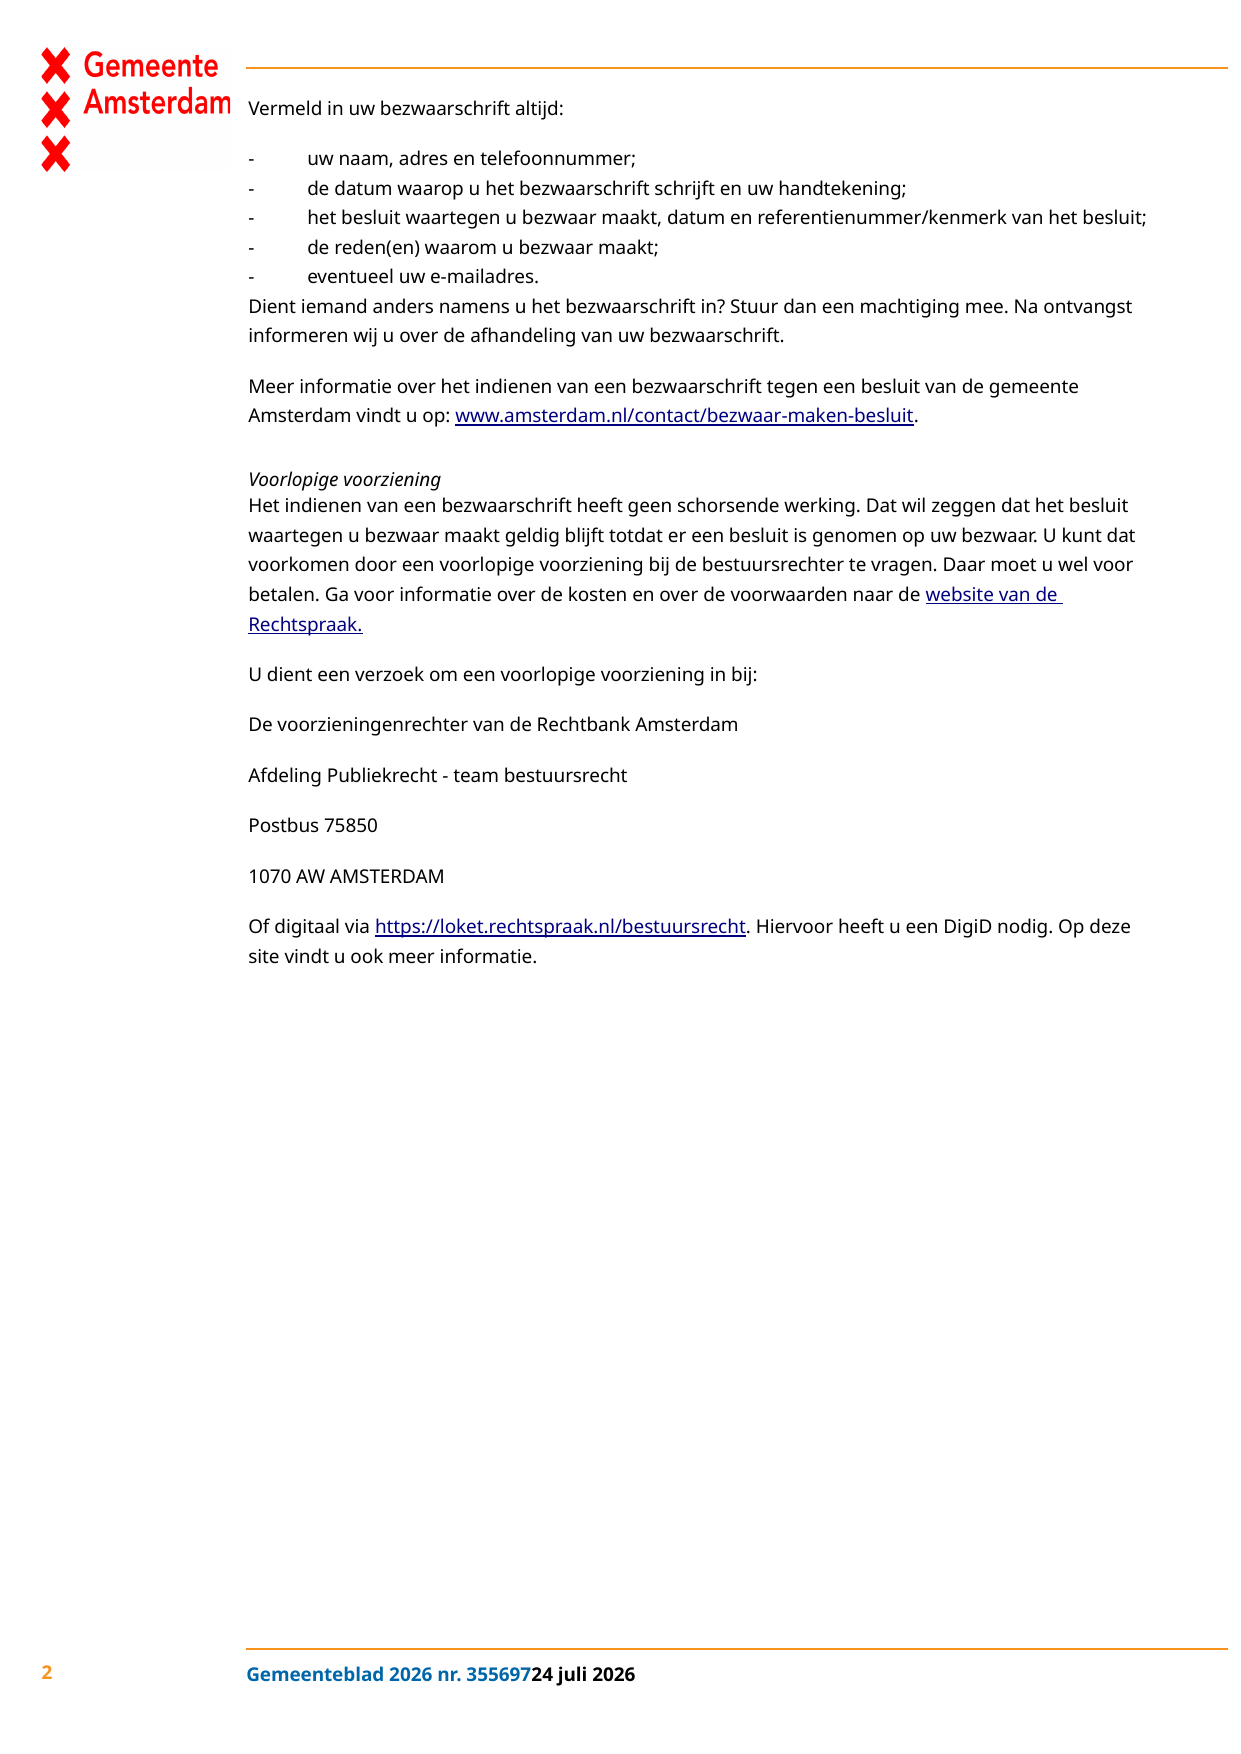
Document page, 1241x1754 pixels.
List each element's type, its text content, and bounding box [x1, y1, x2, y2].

list de reden(en) waarom u bezwaar maakt; [248, 234, 1152, 260]
text Afdeling Publiekrecht - team bestuursrecht [248, 762, 1152, 788]
text Postbus 75850 [248, 812, 1152, 838]
text U dient een verzoek om een voorlopige voorziening in bij: [248, 661, 1152, 687]
text Het indienen van een bezwaarschrift heeft geen schorsende werking. Dat wil zeggen dat het besluit waartegen u bezwaar maakt geldig blijft totdat er een besluit is genomen op uw bezwaar. U kunt dat voorkomen door een voorlopige voorziening bij de bestuursrechter te vragen. Daar moet u wel voor betalen. Ga voor informatie over de kosten en over de voorwaarden naar de website van de Rechtspraak. [248, 492, 1152, 636]
text Of digitaal via https://loket.rechtspraak.nl/bestuursrecht. Hiervoor heeft u een DigiD nodig. Op deze site vindt u ook meer informatie. [248, 913, 1152, 968]
text Vermeld in uw bezwaarschrift altijd: [248, 95, 1152, 121]
text De voorzieningenrechter van de Rechtbank Amsterdam [248, 712, 1152, 737]
list het besluit waartegen u bezwaar maakt, datum en referentienummer/kenmerk van het besluit; [248, 204, 1152, 230]
list uw naam, adres en telefoonnummer; [248, 145, 1152, 171]
list de datum waarop u het bezwaarschrift schrijft en uw handtekening; [248, 175, 1152, 201]
text Voorlopige voorziening [248, 467, 1152, 492]
text Dient iemand anders namens u het bezwaarschrift in? Stuur dan een machtiging mee. Na ontvangst informeren wij u over de afhandeling van uw bezwaarschrift. [248, 293, 1152, 348]
text 1070 AW AMSTERDAM [248, 863, 1152, 888]
picture [41, 47, 231, 172]
text Meer informatie over het indienen van een bezwaarschrift tegen een besluit van de gemeente Amsterdam vindt u op: www.amsterdam.nl/contact/bezwaar-maken-besluit. [248, 373, 1152, 428]
list eventueel uw e-mailadres. [248, 263, 1152, 289]
